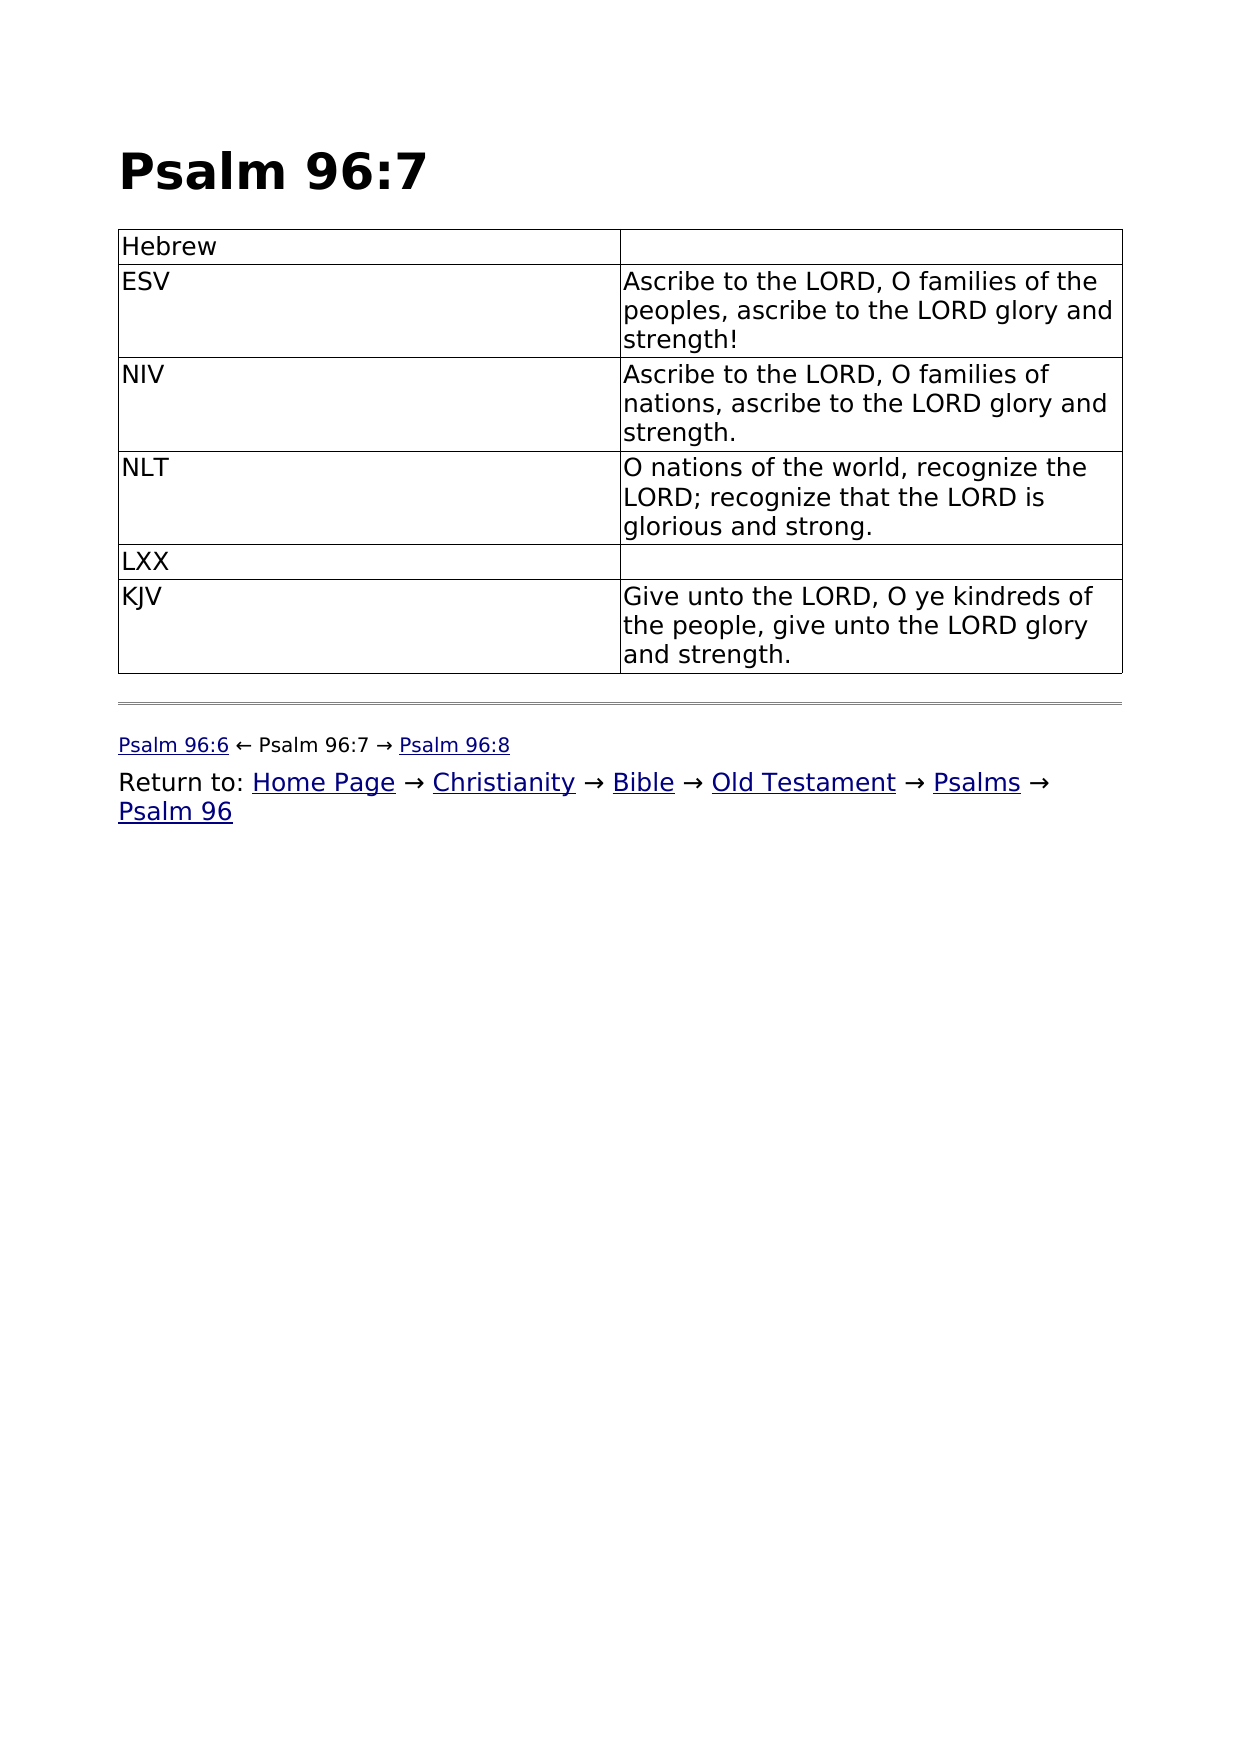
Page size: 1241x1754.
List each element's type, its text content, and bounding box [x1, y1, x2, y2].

text Psalm 96:6 ← Psalm 96:7 → Psalm 96:8 [118, 734, 1122, 768]
subtitle Psalm 96:7 [118, 143, 1122, 201]
table_cell LXX [119, 545, 620, 579]
table_header Hebrew [119, 230, 620, 264]
table_cell ESV [119, 265, 620, 357]
table_cell Give unto the LORD, O ye kindreds of the people, give unto the LORD glory and strength. [621, 580, 1122, 673]
table_cell NIV [119, 358, 620, 451]
table_cell [621, 545, 1122, 579]
table_cell Ascribe to the LORD, O families of the peoples, ascribe to the LORD glory and strength! [621, 265, 1122, 357]
table_cell NLT [119, 452, 620, 544]
table_cell Ascribe to the LORD, O families of nations, ascribe to the LORD glory and strength. [621, 358, 1122, 451]
text Return to: Home Page → Christianity → Bible → Old Testament → Psalms → Psalm 96 [118, 768, 1122, 826]
table_header [621, 230, 1122, 264]
table_cell O nations of the world, recognize the LORD; recognize that the LORD is glorious and strong. [621, 452, 1122, 544]
table_cell KJV [119, 580, 620, 673]
